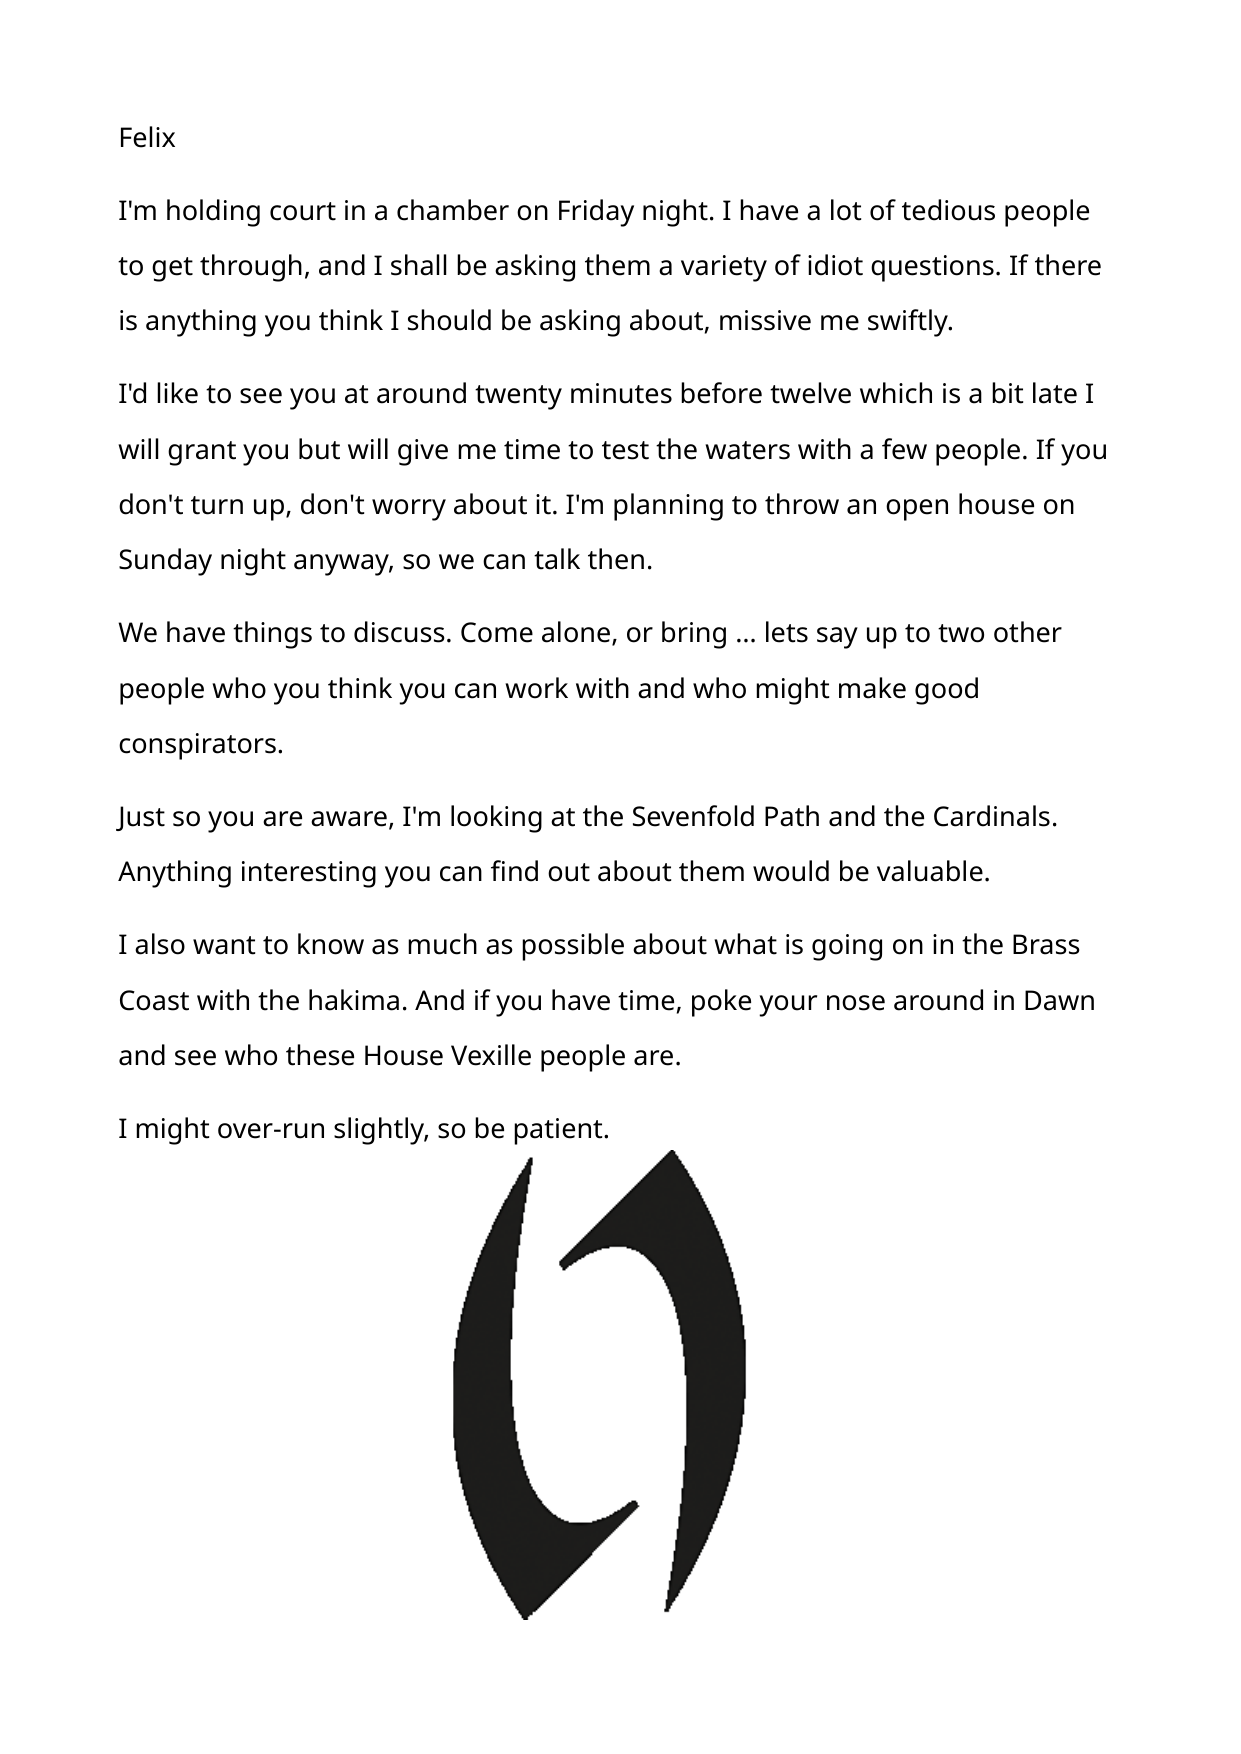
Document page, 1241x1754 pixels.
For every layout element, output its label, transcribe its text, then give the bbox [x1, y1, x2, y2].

text Felix [118, 118, 1122, 155]
text I'm holding court in a chamber on Friday night. I have a lot of tedious people to get through, and I shall be asking them a variety of idiot questions. If there is anything you think I should be asking about, missive me swiftly. [118, 191, 1122, 339]
text Just so you are aware, I'm looking at the Sevenfold Path and the Cardinals. Anything interesting you can find out about them would be valuable. [118, 797, 1122, 889]
text I also want to know as much as possible about what is going on in the Brass Coast with the hakima. And if you have time, poke your nose around in Dawn and see who these House Vexille people are. [118, 926, 1122, 1073]
text I'd like to see you at around twenty minutes before twelve which is a bit late I will grant you but will give me time to test the waters with a few people. If you don't turn up, don't worry about it. I'm planning to throw an open house on Sunday night anyway, so we can talk then. [118, 375, 1122, 578]
text I might over-run slightly, so be patient. [118, 1109, 1122, 1146]
text We have things to discuss. Come alone, or bring … lets say up to two other people who you think you can work with and who might make good conspirators. [118, 614, 1122, 761]
picture [453, 1150, 768, 1620]
